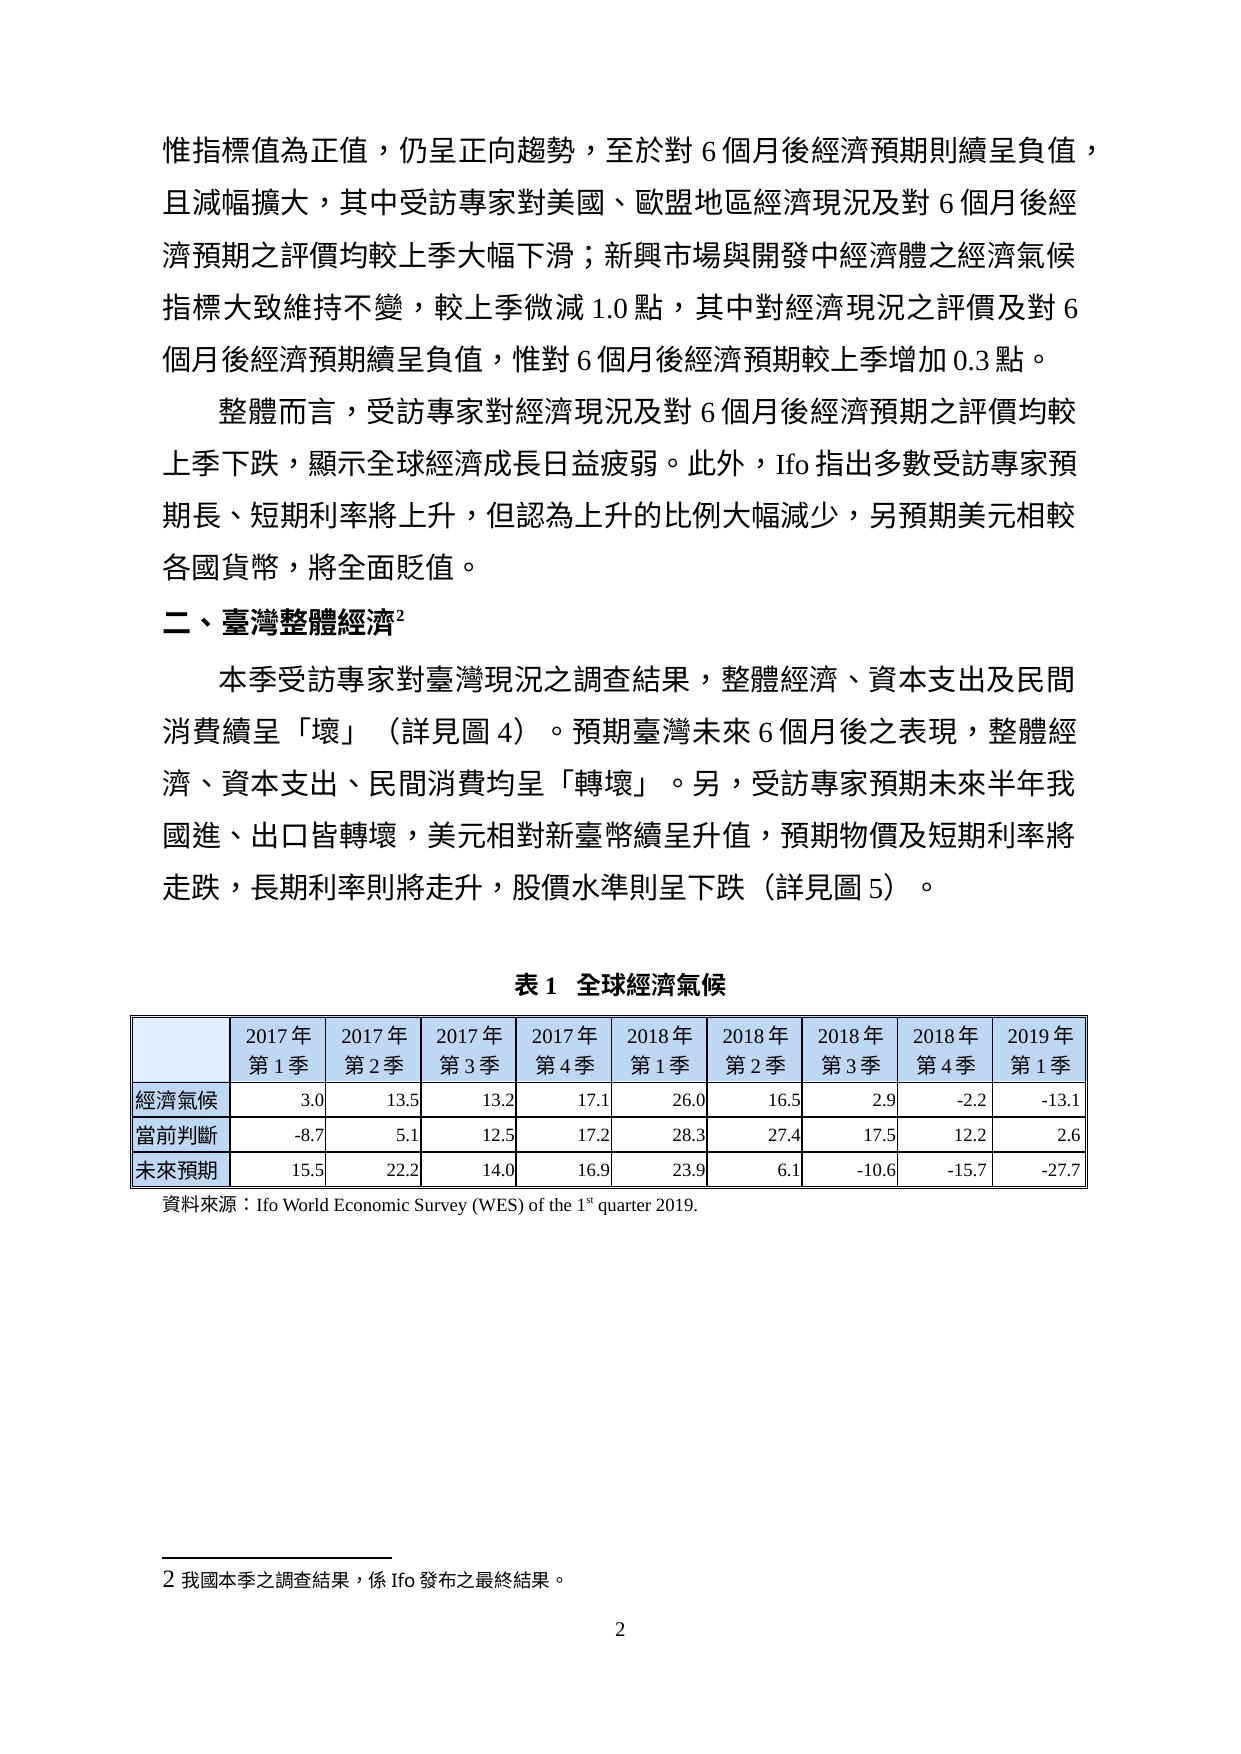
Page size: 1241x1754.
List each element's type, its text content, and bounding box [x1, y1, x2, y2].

text 我國本季之調查結果，係Ifo發布之最終結果。 [162, 1564, 1078, 1593]
table_cell 14.0 [422, 1153, 515, 1186]
table_cell 16.5 [708, 1083, 801, 1116]
table_header 2017年 第1季 [231, 1018, 325, 1081]
text 資料來源：Ifo World Economic Survey (WES) of the 1st quarter 2019. [162, 1189, 1078, 1216]
table_header 2018年 第2季 [708, 1018, 801, 1081]
table_cell 經濟氣候 [133, 1083, 229, 1116]
table_cell -2.2 [898, 1083, 992, 1116]
table_cell 16.9 [517, 1153, 611, 1186]
text 主要區域方面（見圖2、圖3），先進經濟體之經濟氣候指標轉呈負向趨勢，較上季大幅減少23.9點，其中對經濟現況之評價續較上季減少，惟指標值為正值，仍呈正向趨勢，至於對6個月後經濟預期則續呈負值，且減幅擴大，其中受訪專家對美國、歐盟地區經濟現況及對6個月後經濟預期之評價均較上季大幅下滑；新興市場與開發中經濟體之經濟氣候指標大致維持不變，較上季微減1.0點，其中對經濟現況之評價及對6個月後經濟預期續呈負值，惟對6個月後經濟預期較上季增加0.3點。 [162, 118, 1078, 378]
table_cell 2.9 [803, 1083, 897, 1116]
table_cell 26.0 [612, 1083, 706, 1116]
table_cell 17.2 [517, 1118, 611, 1151]
table_header 2017年 第3季 [422, 1018, 515, 1081]
text 本季受訪專家對臺灣現況之調查結果，整體經濟、資本支出及民間消費續呈「壞」（詳見圖4）。預期臺灣未來6個月後之表現，整體經濟、資本支出、民間消費均呈「轉壞」。另，受訪專家預期未來半年我國進、出口皆轉壞，美元相對新臺幣續呈升值，預期物價及短期利率將走跌，長期利率則將走升，股價水準則呈下跌（詳見圖5）。 [162, 647, 1078, 907]
table_cell -8.7 [231, 1118, 325, 1151]
table_cell -15.7 [898, 1153, 992, 1186]
table_cell -10.6 [803, 1153, 897, 1186]
table_cell 未來預期 [133, 1153, 229, 1186]
text 表1 全球經濟氣候 [162, 966, 1078, 1002]
table_cell 5.1 [326, 1118, 420, 1151]
table_cell -27.7 [993, 1153, 1085, 1186]
table_cell 15.5 [231, 1153, 325, 1186]
table_header 2018年 第4季 [898, 1018, 992, 1081]
table_cell -13.1 [993, 1083, 1085, 1116]
text 二、臺灣整體經濟 [162, 599, 1078, 642]
table_header [133, 1018, 229, 1081]
table_cell 12.2 [898, 1118, 992, 1151]
table_cell 13.2 [422, 1083, 515, 1116]
table_cell 28.3 [612, 1118, 706, 1151]
table_header 2017年 第4季 [517, 1018, 611, 1081]
table_cell 23.9 [612, 1153, 706, 1186]
table_cell 12.5 [422, 1118, 515, 1151]
table_cell 27.4 [708, 1118, 801, 1151]
table_cell 13.5 [326, 1083, 420, 1116]
table_cell 22.2 [326, 1153, 420, 1186]
table_cell 2.6 [993, 1118, 1085, 1151]
table_cell 6.1 [708, 1153, 801, 1186]
table_cell 3.0 [231, 1083, 325, 1116]
table_cell 17.1 [517, 1083, 611, 1116]
table_header 2018年 第1季 [612, 1018, 706, 1081]
text 整體而言，受訪專家對經濟現況及對6個月後經濟預期之評價均較上季下跌，顯示全球經濟成長日益疲弱。此外，Ifo指出多數受訪專家預期長、短期利率將上升，但認為上升的比例大幅減少，另預期美元相較各國貨幣，將全面貶值。 [162, 378, 1078, 587]
table_header 2019年 第1季 [993, 1018, 1085, 1081]
table_header 2018年 第3季 [803, 1018, 897, 1081]
table_cell 17.5 [803, 1118, 897, 1151]
table_header 2017年 第2季 [326, 1018, 420, 1081]
table_cell 當前判斷 [133, 1118, 229, 1151]
